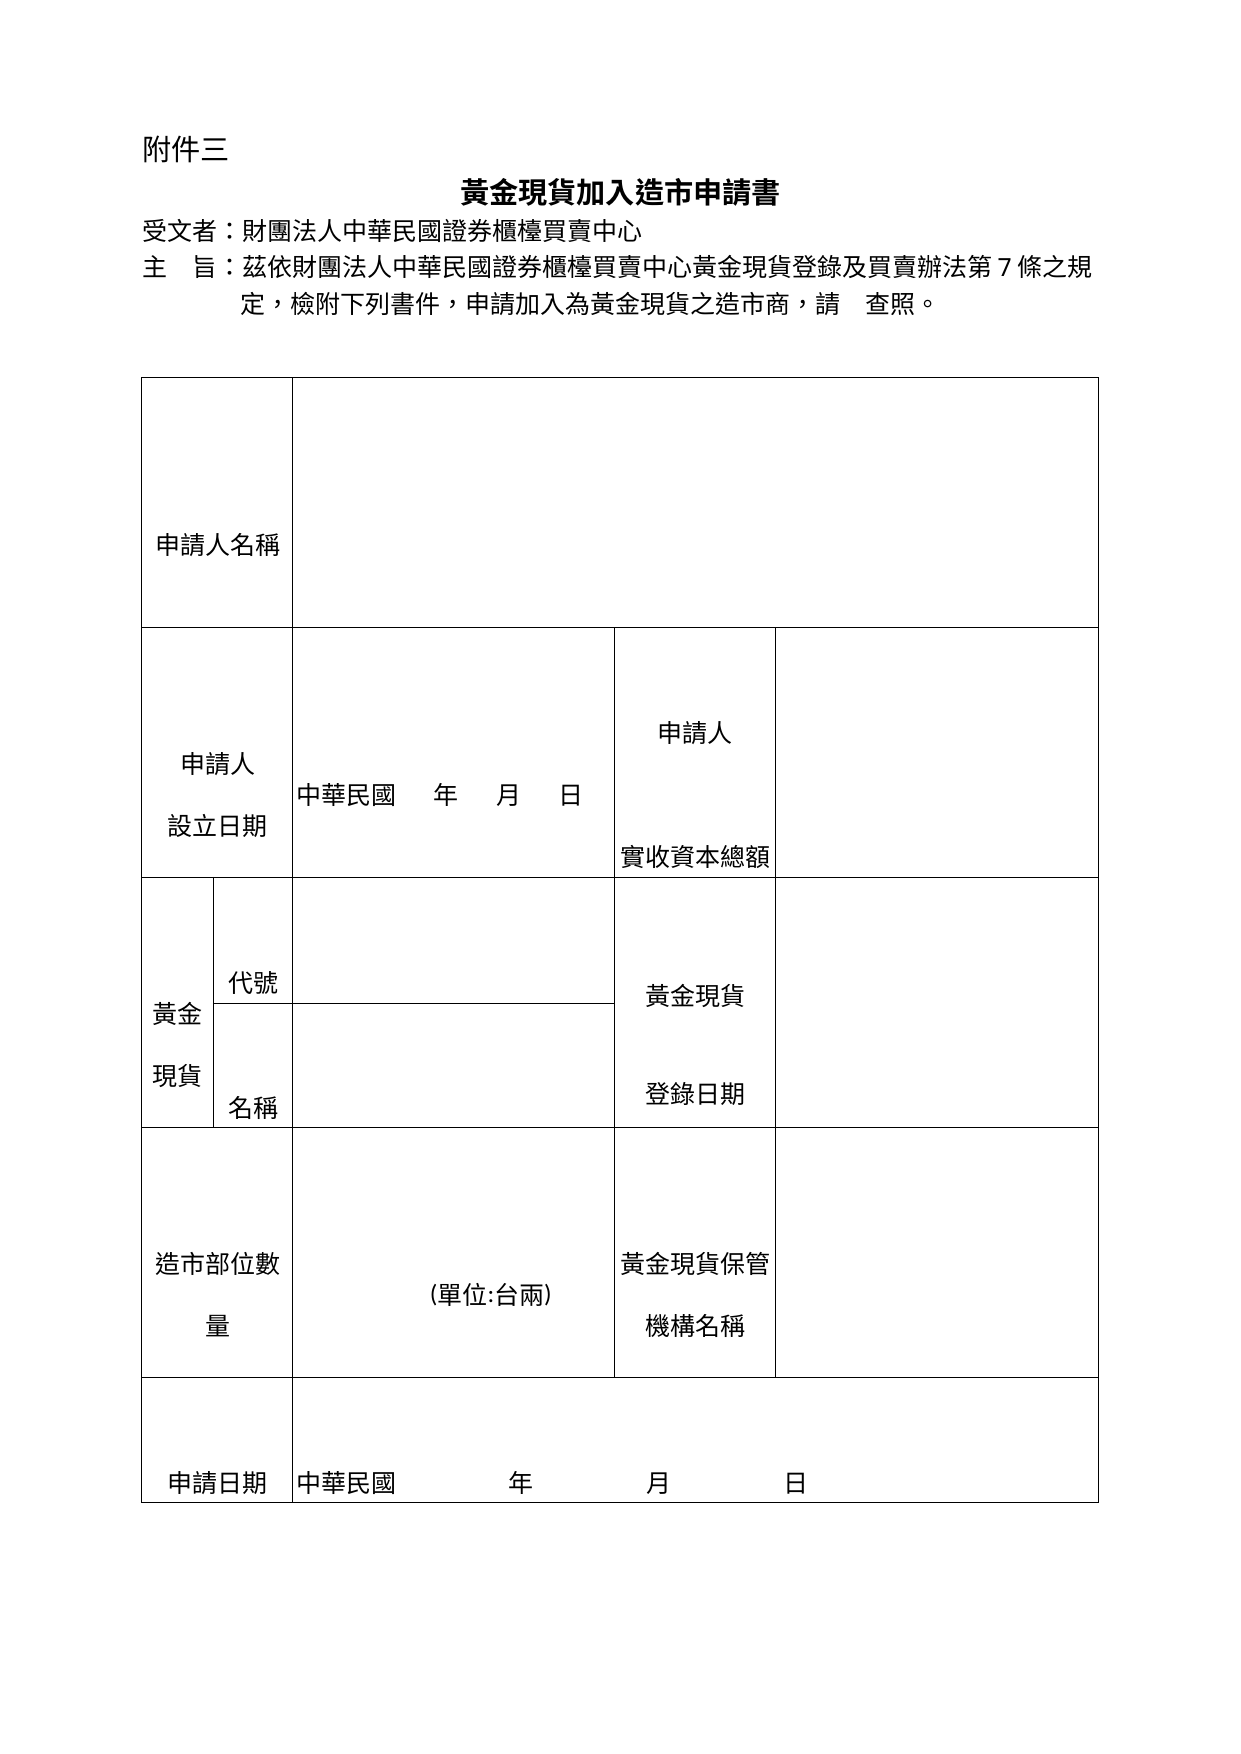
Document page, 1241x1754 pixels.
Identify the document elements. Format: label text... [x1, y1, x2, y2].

table_cell 中華民國 年 月 日 [293, 628, 614, 877]
table_cell [293, 1004, 614, 1127]
table_cell [293, 878, 614, 1002]
table_cell 代號 [214, 878, 292, 1002]
table_header [293, 378, 1098, 627]
table_cell 中華民國 年 月 日 [293, 1378, 1098, 1502]
table_cell 申請人 設立日期 [142, 628, 292, 877]
table_cell 申請人 實收資本總額 [615, 628, 775, 877]
table_cell 造市部位數量 [142, 1128, 292, 1377]
table_cell 名稱 [214, 1004, 292, 1127]
text 主 旨：茲依財團法人中華民國證券櫃檯買賣中心黃金現貨登錄及買賣辦法第7條之規定，檢附下列書件，申請加入為黃金現貨之造市商，請 查照。 [142, 248, 1098, 320]
table_cell 黃金現貨 登錄日期 [615, 878, 775, 1127]
table_cell [776, 628, 1098, 877]
table_cell 黃金現貨 [142, 878, 213, 1127]
text 受文者：財團法人中華民國證券櫃檯買賣中心 [142, 212, 1098, 248]
table_header 申請人名稱 [142, 378, 292, 627]
table_cell [776, 878, 1098, 1127]
table_cell 黃金現貨保管機構名稱 [615, 1128, 775, 1377]
text 黃金現貨加入造市申請書 [142, 169, 1098, 212]
table_cell 申請日期 [142, 1378, 292, 1502]
text 附件三 [142, 127, 1098, 169]
table_cell (單位:台兩) [293, 1128, 614, 1377]
table_cell [776, 1128, 1098, 1377]
